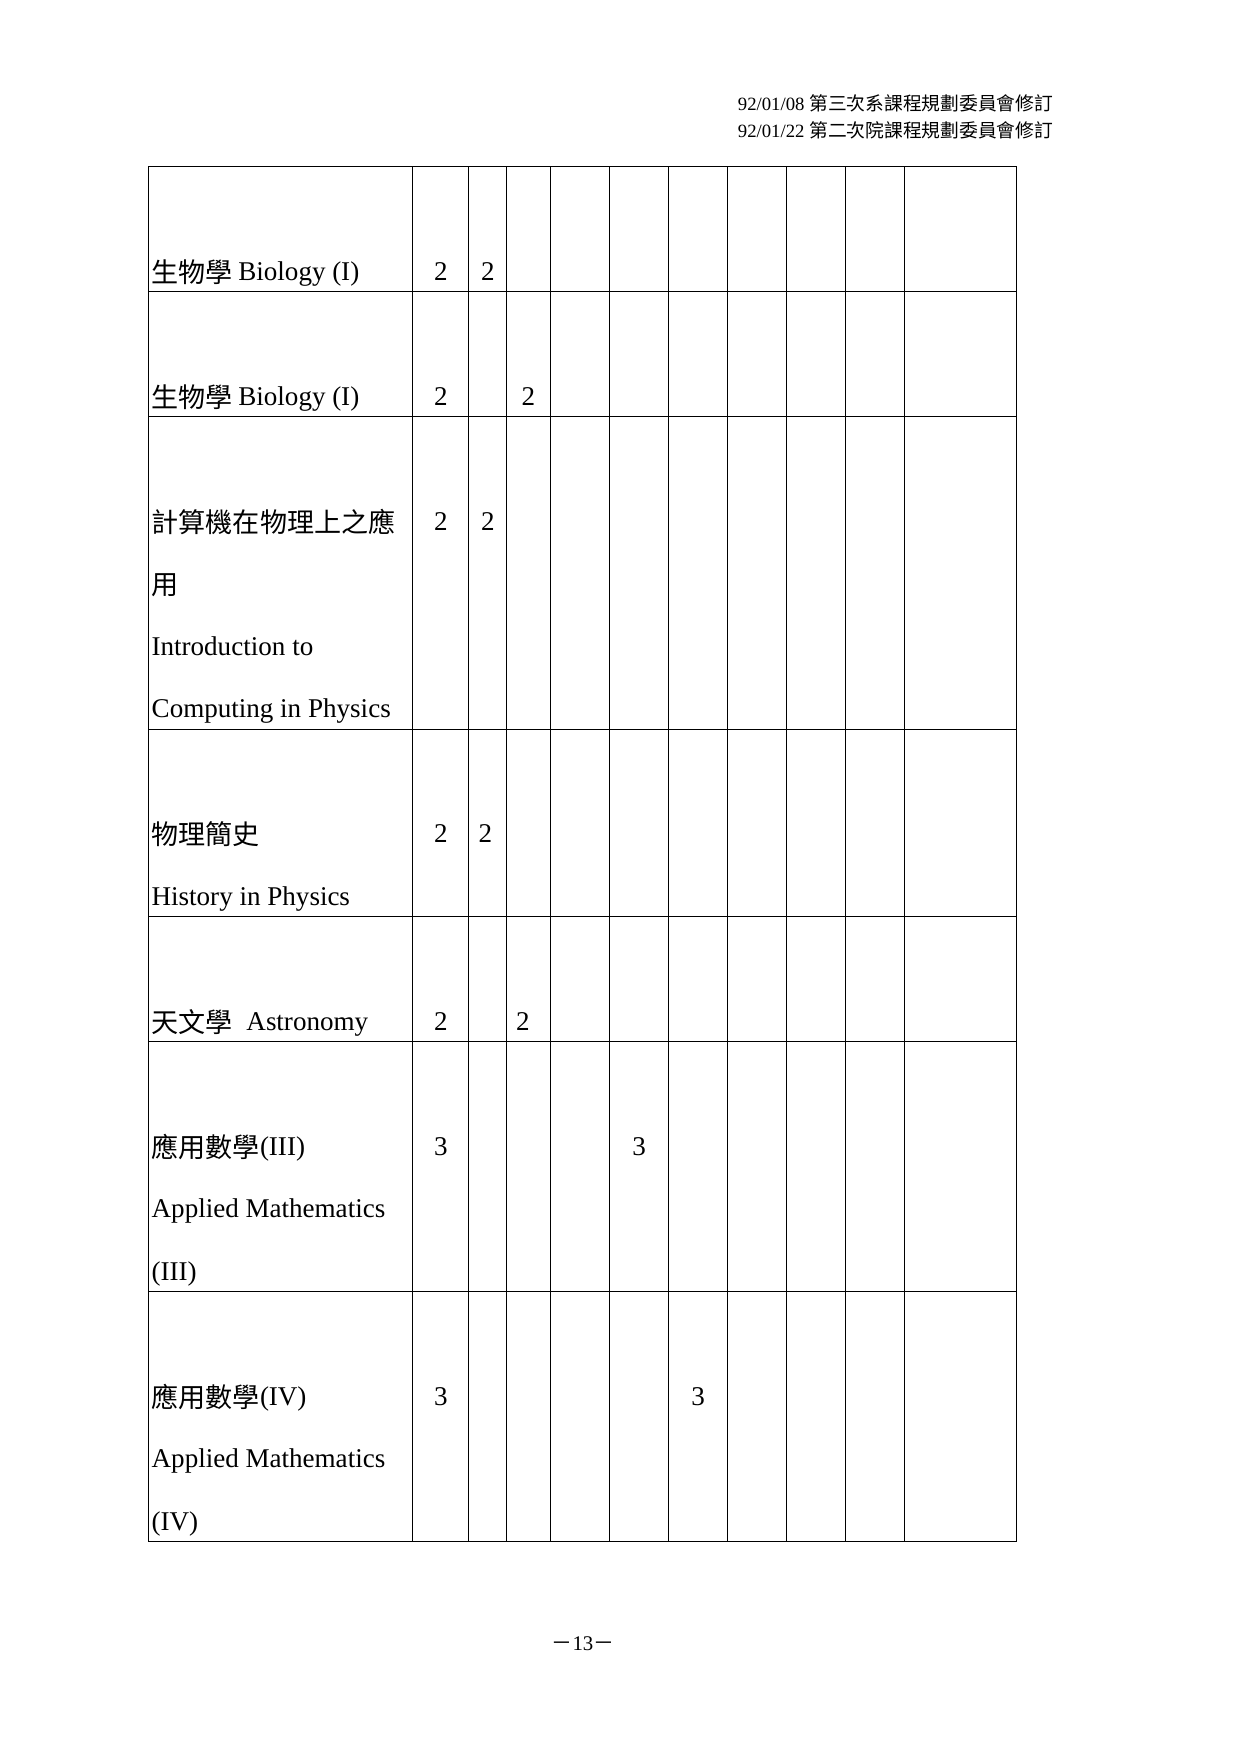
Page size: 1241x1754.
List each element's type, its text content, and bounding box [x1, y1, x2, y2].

table_cell 2 [413, 730, 468, 916]
table_cell [905, 292, 1016, 416]
table_cell 2 [469, 730, 506, 916]
table_cell [846, 1292, 904, 1541]
table_cell [728, 1042, 786, 1291]
table_cell [728, 417, 786, 728]
table_cell 3 [413, 1042, 468, 1291]
table_cell 3 [669, 1292, 727, 1541]
table_cell [728, 167, 786, 291]
table_cell [905, 167, 1016, 291]
table_cell 2 [413, 292, 468, 416]
table_cell [787, 917, 845, 1041]
table_cell [846, 167, 904, 291]
table_cell [787, 730, 845, 916]
table_cell [905, 1292, 1016, 1541]
table_cell [551, 292, 609, 416]
table_cell [728, 917, 786, 1041]
table_cell 2 [413, 917, 468, 1041]
table_cell [610, 1292, 668, 1541]
table_cell 應用數學(III) Applied Mathematics (III) [149, 1042, 412, 1291]
table_cell [469, 917, 506, 1041]
table_cell [551, 917, 609, 1041]
table_cell [610, 730, 668, 916]
table_cell 天文學 Astronomy [149, 917, 412, 1041]
table_cell [669, 917, 727, 1041]
table_cell [787, 167, 845, 291]
table_cell [669, 1042, 727, 1291]
table_cell [787, 1042, 845, 1291]
table_cell [507, 1042, 550, 1291]
table_cell [728, 292, 786, 416]
table_cell [469, 1292, 506, 1541]
table_cell [507, 1292, 550, 1541]
table_cell 2 [469, 167, 506, 291]
table_cell 計算機在物理上之應用 Introduction to Computing in Physics [149, 417, 412, 728]
table_cell [507, 417, 550, 728]
table_cell 2 [469, 417, 506, 728]
table_cell [551, 417, 609, 728]
table_cell [905, 1042, 1016, 1291]
table_cell 生物學Biology (I) [149, 292, 412, 416]
table_cell 生物學Biology (I) [149, 167, 412, 291]
table_cell [728, 1292, 786, 1541]
table_cell [610, 167, 668, 291]
table_cell 2 [507, 917, 550, 1041]
table_cell [846, 1042, 904, 1291]
table_cell [846, 417, 904, 728]
table_cell [787, 292, 845, 416]
table_cell 3 [413, 1292, 468, 1541]
table_cell [669, 730, 727, 916]
table_cell [469, 292, 506, 416]
table_cell 2 [507, 292, 550, 416]
table_cell [610, 917, 668, 1041]
table_cell [469, 1042, 506, 1291]
table_cell [728, 730, 786, 916]
table_cell 3 [610, 1042, 668, 1291]
table_cell 2 [413, 417, 468, 728]
table_cell 2 [413, 167, 468, 291]
table_cell [905, 730, 1016, 916]
table_cell [551, 1042, 609, 1291]
table_cell [669, 167, 727, 291]
table_cell [846, 917, 904, 1041]
table_cell [551, 730, 609, 916]
table_cell 物理簡史 History in Physics [149, 730, 412, 916]
table_cell [551, 1292, 609, 1541]
table_cell [669, 292, 727, 416]
table_cell [507, 730, 550, 916]
table_cell [551, 167, 609, 291]
table_cell [787, 417, 845, 728]
table_cell [507, 167, 550, 291]
table_cell [610, 292, 668, 416]
table_cell [846, 292, 904, 416]
table_cell 應用數學(IV) Applied Mathematics (IV) [149, 1292, 412, 1541]
table_cell [787, 1292, 845, 1541]
table_cell [610, 417, 668, 728]
table_cell [905, 417, 1016, 728]
table_cell [846, 730, 904, 916]
table_cell [669, 417, 727, 728]
table_cell [905, 917, 1016, 1041]
